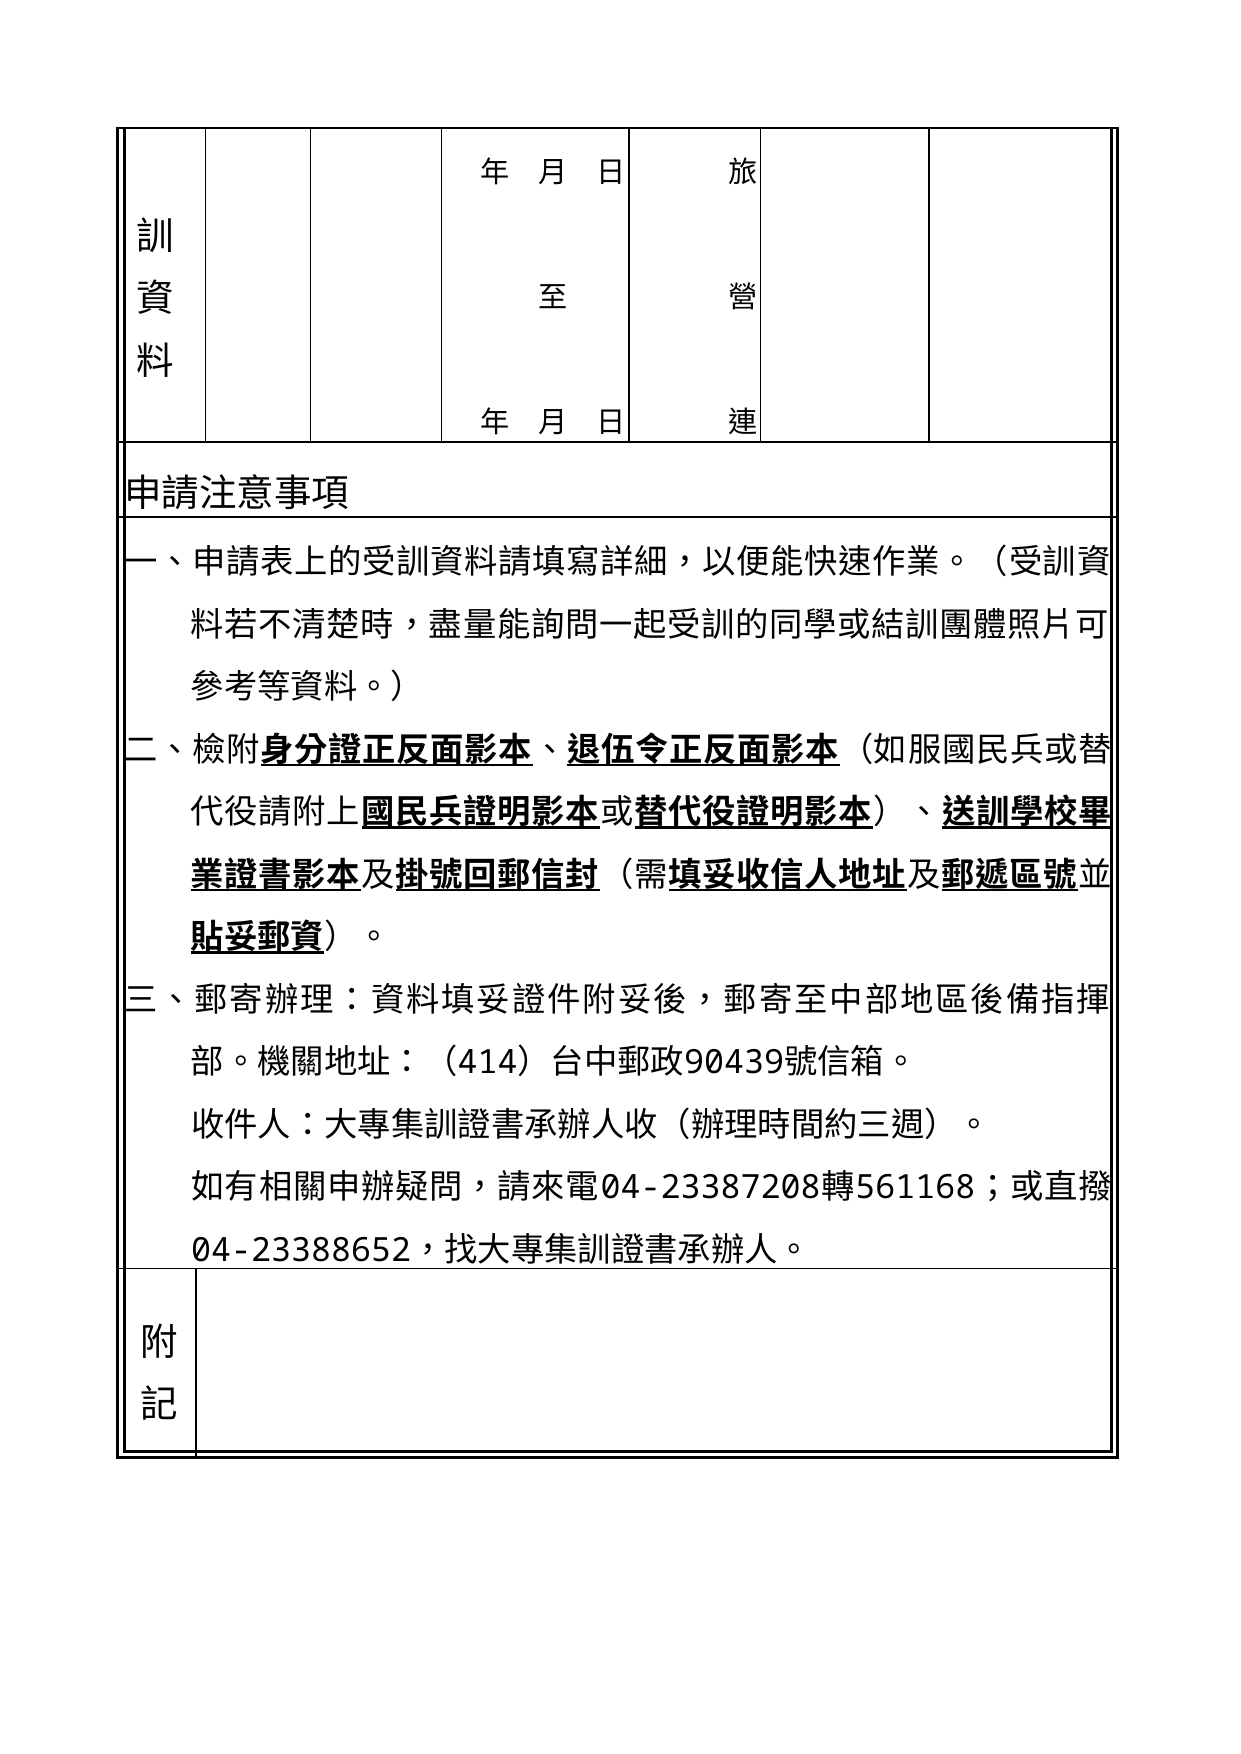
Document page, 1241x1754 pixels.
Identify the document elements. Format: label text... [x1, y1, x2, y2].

table_cell 申請注意事項 [126, 443, 1110, 516]
table_cell 旅 營 連 [630, 129, 760, 441]
table_cell [930, 129, 1110, 441]
table_cell 附記 [126, 1269, 195, 1450]
table_cell [311, 129, 441, 441]
table_cell [206, 129, 310, 441]
table_cell 年 月 日 至 年 月 日 [442, 129, 628, 441]
table_cell [197, 1269, 1110, 1450]
table_cell 訓資料 [126, 129, 205, 441]
table_cell 一、申請表上的受訓資料請填寫詳細，以便能快速作業。（受訓資料若不清楚時，盡量能詢問一起受訓的同學或結訓團體照片可參考等資料。） 二、檢附身分證正反面影本、退伍令正反面影本（如服國民兵或替代役請附上國民兵證明影本或替代役證明影本）、送訓學校畢業證書影本及掛號回郵信封（需填妥收信人地址及郵遞區號並貼妥郵資）。 三、郵寄辦理：資料填妥證件附妥後，郵寄至中部地區後備指揮部。機關地址：（414）台中郵政90439號信箱。 收件人：大專集訓證書承辦人收（辦理時間約三週）。 如有相關申辦疑問，請來電04-23387208轉561168；或直撥04-23388652，找大專集訓證書承辦人。 [126, 518, 1110, 1268]
table_cell [761, 129, 928, 441]
